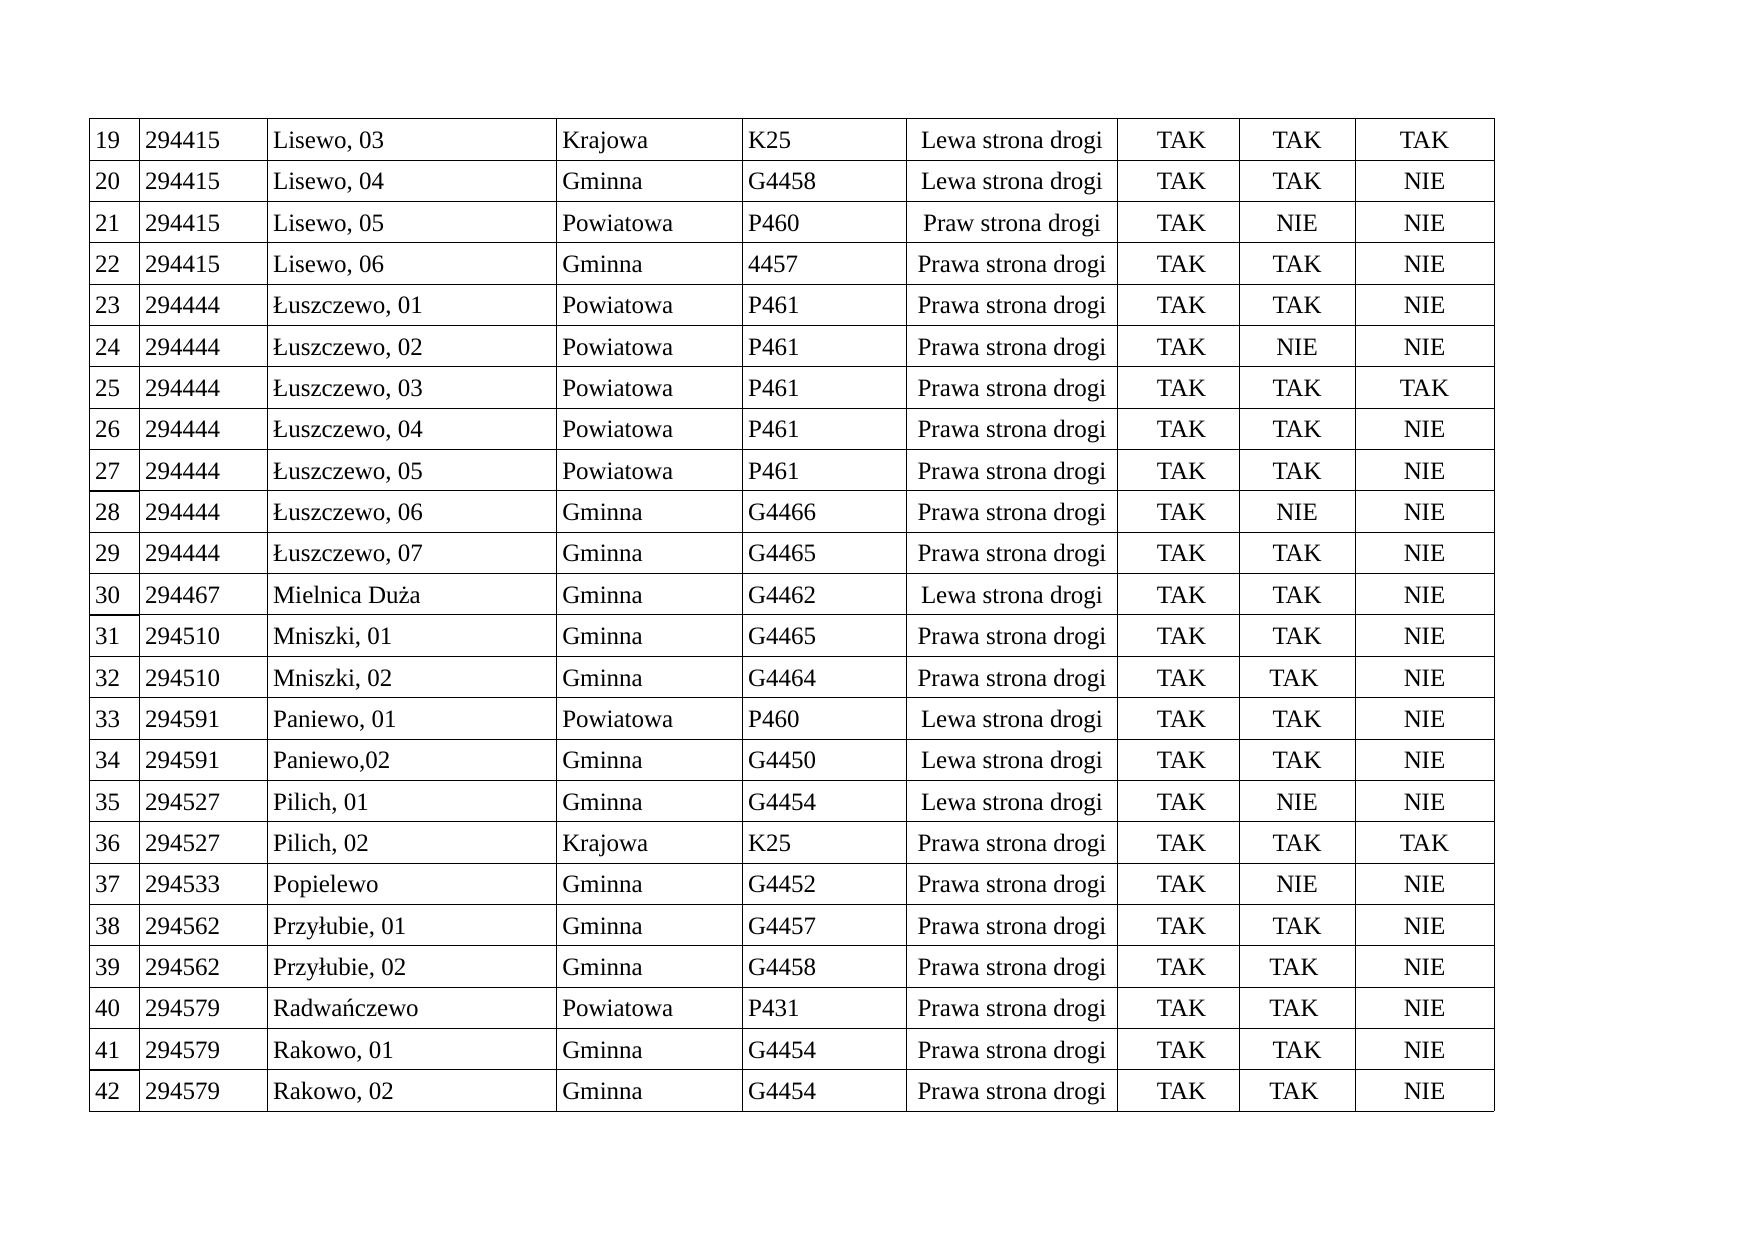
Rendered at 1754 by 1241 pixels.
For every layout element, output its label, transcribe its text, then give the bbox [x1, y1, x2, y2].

table_cell Łuszczewo, 03 [268, 367, 556, 408]
table_cell Lewa strona drogi [907, 574, 1117, 614]
table_cell 32 [90, 657, 139, 697]
table_cell Prawa strona drogi [907, 243, 1117, 283]
table_cell Lewa strona drogi [907, 781, 1117, 821]
table_cell TAK [1240, 657, 1355, 697]
table_cell TAK [1356, 822, 1494, 862]
table_cell 21 [90, 202, 139, 242]
table_cell TAK [1240, 533, 1355, 573]
table_cell NIE [1240, 781, 1355, 821]
table_cell Prawa strona drogi [907, 367, 1117, 408]
table_cell 294591 [140, 698, 267, 738]
table_cell 38 [90, 905, 139, 945]
table_cell TAK [1118, 491, 1239, 532]
table_cell 19 [90, 119, 139, 159]
table_cell Gminna [557, 491, 742, 532]
table_cell 294579 [140, 1029, 267, 1069]
table_cell NIE [1356, 615, 1494, 656]
table_cell 294444 [140, 450, 267, 490]
table_cell Prawa strona drogi [907, 491, 1117, 532]
table_cell Praw strona drogi [907, 202, 1117, 242]
table_cell 294444 [140, 285, 267, 325]
table_cell 294527 [140, 781, 267, 821]
table_cell Gminna [557, 161, 742, 201]
table_cell TAK [1240, 822, 1355, 862]
table_cell 28 [90, 492, 139, 532]
table_cell 25 [90, 367, 139, 408]
table_cell 34 [90, 740, 139, 780]
table_cell Krajowa [557, 119, 742, 159]
table_cell Gminna [557, 740, 742, 780]
table_cell Powiatowa [557, 285, 742, 325]
table_cell 294444 [140, 326, 267, 366]
table_cell TAK [1240, 450, 1355, 490]
table_cell Gminna [557, 533, 742, 573]
table_cell TAK [1240, 285, 1355, 325]
table_cell 294562 [140, 905, 267, 945]
table_cell Lisewo, 06 [268, 243, 556, 283]
table_cell G4458 [743, 946, 906, 987]
table_cell 294415 [140, 119, 267, 159]
table_cell Przyłubie, 01 [268, 905, 556, 945]
table_cell G4466 [743, 491, 906, 532]
table_cell Prawa strona drogi [907, 1070, 1117, 1111]
table_cell P431 [743, 988, 906, 1028]
table_cell TAK [1356, 119, 1494, 159]
table_cell TAK [1118, 946, 1239, 987]
table_cell 294591 [140, 740, 267, 780]
table_cell NIE [1240, 202, 1355, 242]
table_cell 36 [90, 822, 139, 862]
table_cell Prawa strona drogi [907, 1029, 1117, 1069]
table_cell TAK [1240, 1070, 1355, 1111]
table_cell TAK [1240, 119, 1355, 159]
table_cell NIE [1356, 1070, 1494, 1111]
table_cell TAK [1118, 450, 1239, 490]
table_cell Łuszczewo, 06 [268, 491, 556, 532]
table_cell Radwańczewo [268, 988, 556, 1028]
table_cell Prawa strona drogi [907, 615, 1117, 656]
table_cell 294579 [140, 1070, 267, 1111]
table_cell 40 [90, 988, 139, 1028]
table_cell 35 [90, 781, 139, 821]
table_cell TAK [1240, 905, 1355, 945]
table_cell Powiatowa [557, 988, 742, 1028]
table_cell P461 [743, 326, 906, 366]
table_cell TAK [1118, 822, 1239, 862]
table_cell Prawa strona drogi [907, 285, 1117, 325]
table_cell Prawa strona drogi [907, 988, 1117, 1028]
table_cell Prawa strona drogi [907, 409, 1117, 449]
table_cell 294444 [140, 491, 267, 532]
table_cell NIE [1356, 864, 1494, 904]
table_cell Powiatowa [557, 698, 742, 738]
table_cell P461 [743, 450, 906, 490]
table_cell NIE [1240, 326, 1355, 366]
table_cell G4464 [743, 657, 906, 697]
table_cell P460 [743, 202, 906, 242]
table_cell 30 [90, 574, 139, 614]
table_cell TAK [1118, 781, 1239, 821]
table_cell Pilich, 01 [268, 781, 556, 821]
table_cell NIE [1356, 574, 1494, 614]
table_cell Krajowa [557, 822, 742, 862]
table_cell TAK [1240, 988, 1355, 1028]
table_cell Powiatowa [557, 202, 742, 242]
table_cell NIE [1356, 326, 1494, 366]
table_cell Gminna [557, 615, 742, 656]
table_cell TAK [1118, 243, 1239, 283]
table_cell TAK [1118, 326, 1239, 366]
table_cell Prawa strona drogi [907, 946, 1117, 987]
table_cell Lewa strona drogi [907, 119, 1117, 159]
table_cell 294510 [140, 657, 267, 697]
table_cell G4462 [743, 574, 906, 614]
table_cell Gminna [557, 574, 742, 614]
table_cell NIE [1240, 491, 1355, 532]
table_cell TAK [1118, 119, 1239, 159]
table_cell NIE [1356, 905, 1494, 945]
table_cell G4465 [743, 533, 906, 573]
table_cell 33 [90, 698, 139, 738]
table_cell Powiatowa [557, 367, 742, 408]
table_cell Powiatowa [557, 450, 742, 490]
table_cell Gminna [557, 781, 742, 821]
table_cell NIE [1356, 409, 1494, 449]
table_cell NIE [1356, 988, 1494, 1028]
table_cell 41 [90, 1029, 139, 1069]
table_cell NIE [1356, 491, 1494, 532]
table_cell TAK [1118, 615, 1239, 656]
table_cell 31 [90, 616, 139, 656]
table_cell G4454 [743, 1029, 906, 1069]
table_cell TAK [1118, 657, 1239, 697]
table_cell Prawa strona drogi [907, 864, 1117, 904]
table_cell G4454 [743, 781, 906, 821]
table_cell Gminna [557, 905, 742, 945]
table_cell TAK [1118, 905, 1239, 945]
table_cell TAK [1118, 1029, 1239, 1069]
table_cell NIE [1356, 698, 1494, 738]
table_cell Mniszki, 01 [268, 615, 556, 656]
table_cell Łuszczewo, 01 [268, 285, 556, 325]
table_cell G4465 [743, 615, 906, 656]
table_cell TAK [1118, 367, 1239, 408]
table_cell 26 [90, 409, 139, 449]
table_cell TAK [1118, 161, 1239, 201]
table_cell Gminna [557, 1070, 742, 1111]
table_cell Prawa strona drogi [907, 533, 1117, 573]
table_cell 29 [90, 533, 139, 573]
table_cell P460 [743, 698, 906, 738]
table_cell 24 [90, 326, 139, 366]
table_cell NIE [1356, 285, 1494, 325]
table_cell Łuszczewo, 07 [268, 533, 556, 573]
table_cell 294510 [140, 615, 267, 656]
table_cell 294415 [140, 243, 267, 283]
table_cell Lisewo, 05 [268, 202, 556, 242]
table_cell Prawa strona drogi [907, 326, 1117, 366]
table_cell Rakowo, 01 [268, 1029, 556, 1069]
table_cell 42 [90, 1071, 139, 1111]
table_cell TAK [1240, 698, 1355, 738]
table_cell TAK [1118, 285, 1239, 325]
table_cell 39 [90, 946, 139, 987]
table_cell NIE [1356, 657, 1494, 697]
table_cell 294562 [140, 946, 267, 987]
table_cell 294533 [140, 864, 267, 904]
table_cell Gminna [557, 946, 742, 987]
table_cell Paniewo,02 [268, 740, 556, 780]
table_cell Mielnica Duża [268, 574, 556, 614]
table_cell Gminna [557, 657, 742, 697]
table_cell NIE [1356, 740, 1494, 780]
table_cell NIE [1356, 243, 1494, 283]
table_cell TAK [1240, 243, 1355, 283]
table_cell Gminna [557, 1029, 742, 1069]
table_cell G4452 [743, 864, 906, 904]
table_cell Lewa strona drogi [907, 740, 1117, 780]
table_cell Mniszki, 02 [268, 657, 556, 697]
table_cell 27 [90, 450, 139, 490]
table_cell 294579 [140, 988, 267, 1028]
table_cell TAK [1240, 740, 1355, 780]
table_cell NIE [1356, 161, 1494, 201]
table_cell Prawa strona drogi [907, 657, 1117, 697]
table_cell Lisewo, 04 [268, 161, 556, 201]
table_cell Paniewo, 01 [268, 698, 556, 738]
table_cell G4450 [743, 740, 906, 780]
table_cell TAK [1240, 946, 1355, 987]
table_cell K25 [743, 822, 906, 862]
table_cell 37 [90, 864, 139, 904]
table_cell Przyłubie, 02 [268, 946, 556, 987]
table_cell TAK [1118, 1070, 1239, 1111]
table_cell NIE [1240, 864, 1355, 904]
table_cell 23 [90, 285, 139, 325]
table_cell Łuszczewo, 02 [268, 326, 556, 366]
table_cell 294444 [140, 367, 267, 408]
table_cell TAK [1240, 409, 1355, 449]
table_cell TAK [1240, 367, 1355, 408]
table_cell 20 [90, 161, 139, 201]
table_cell TAK [1118, 988, 1239, 1028]
table_cell G4458 [743, 161, 906, 201]
table_cell Lewa strona drogi [907, 698, 1117, 738]
table_cell TAK [1118, 409, 1239, 449]
table_cell Łuszczewo, 05 [268, 450, 556, 490]
table_cell 22 [90, 243, 139, 283]
table_cell NIE [1356, 1029, 1494, 1069]
table_cell TAK [1240, 1029, 1355, 1069]
table_cell Powiatowa [557, 409, 742, 449]
table_cell 294467 [140, 574, 267, 614]
table_cell Rakowo, 02 [268, 1070, 556, 1111]
table_cell TAK [1356, 367, 1494, 408]
table_cell 294527 [140, 822, 267, 862]
table_cell TAK [1118, 202, 1239, 242]
table_cell 294444 [140, 409, 267, 449]
table_cell 4457 [743, 243, 906, 283]
table_cell Popielewo [268, 864, 556, 904]
table_cell P461 [743, 285, 906, 325]
table_cell Prawa strona drogi [907, 905, 1117, 945]
table_cell Lewa strona drogi [907, 161, 1117, 201]
table_cell Lisewo, 03 [268, 119, 556, 159]
table_cell NIE [1356, 202, 1494, 242]
table_cell Prawa strona drogi [907, 450, 1117, 490]
table_cell TAK [1118, 864, 1239, 904]
table_cell TAK [1118, 533, 1239, 573]
table_cell TAK [1118, 740, 1239, 780]
table_cell NIE [1356, 450, 1494, 490]
table_cell Łuszczewo, 04 [268, 409, 556, 449]
table_cell TAK [1240, 615, 1355, 656]
table_cell TAK [1118, 698, 1239, 738]
table_cell Gminna [557, 864, 742, 904]
table_cell G4454 [743, 1070, 906, 1111]
table_cell TAK [1118, 574, 1239, 614]
table_cell Pilich, 02 [268, 822, 556, 862]
table_cell 294415 [140, 202, 267, 242]
table_cell TAK [1240, 161, 1355, 201]
table_cell Gminna [557, 243, 742, 283]
table_cell 294415 [140, 161, 267, 201]
table_cell TAK [1240, 574, 1355, 614]
table_cell P461 [743, 367, 906, 408]
table_cell 294444 [140, 533, 267, 573]
table_cell NIE [1356, 781, 1494, 821]
table_cell Powiatowa [557, 326, 742, 366]
table_cell NIE [1356, 533, 1494, 573]
table_cell NIE [1356, 946, 1494, 987]
table_cell K25 [743, 119, 906, 159]
table_cell G4457 [743, 905, 906, 945]
table_cell P461 [743, 409, 906, 449]
table_cell Prawa strona drogi [907, 822, 1117, 862]
